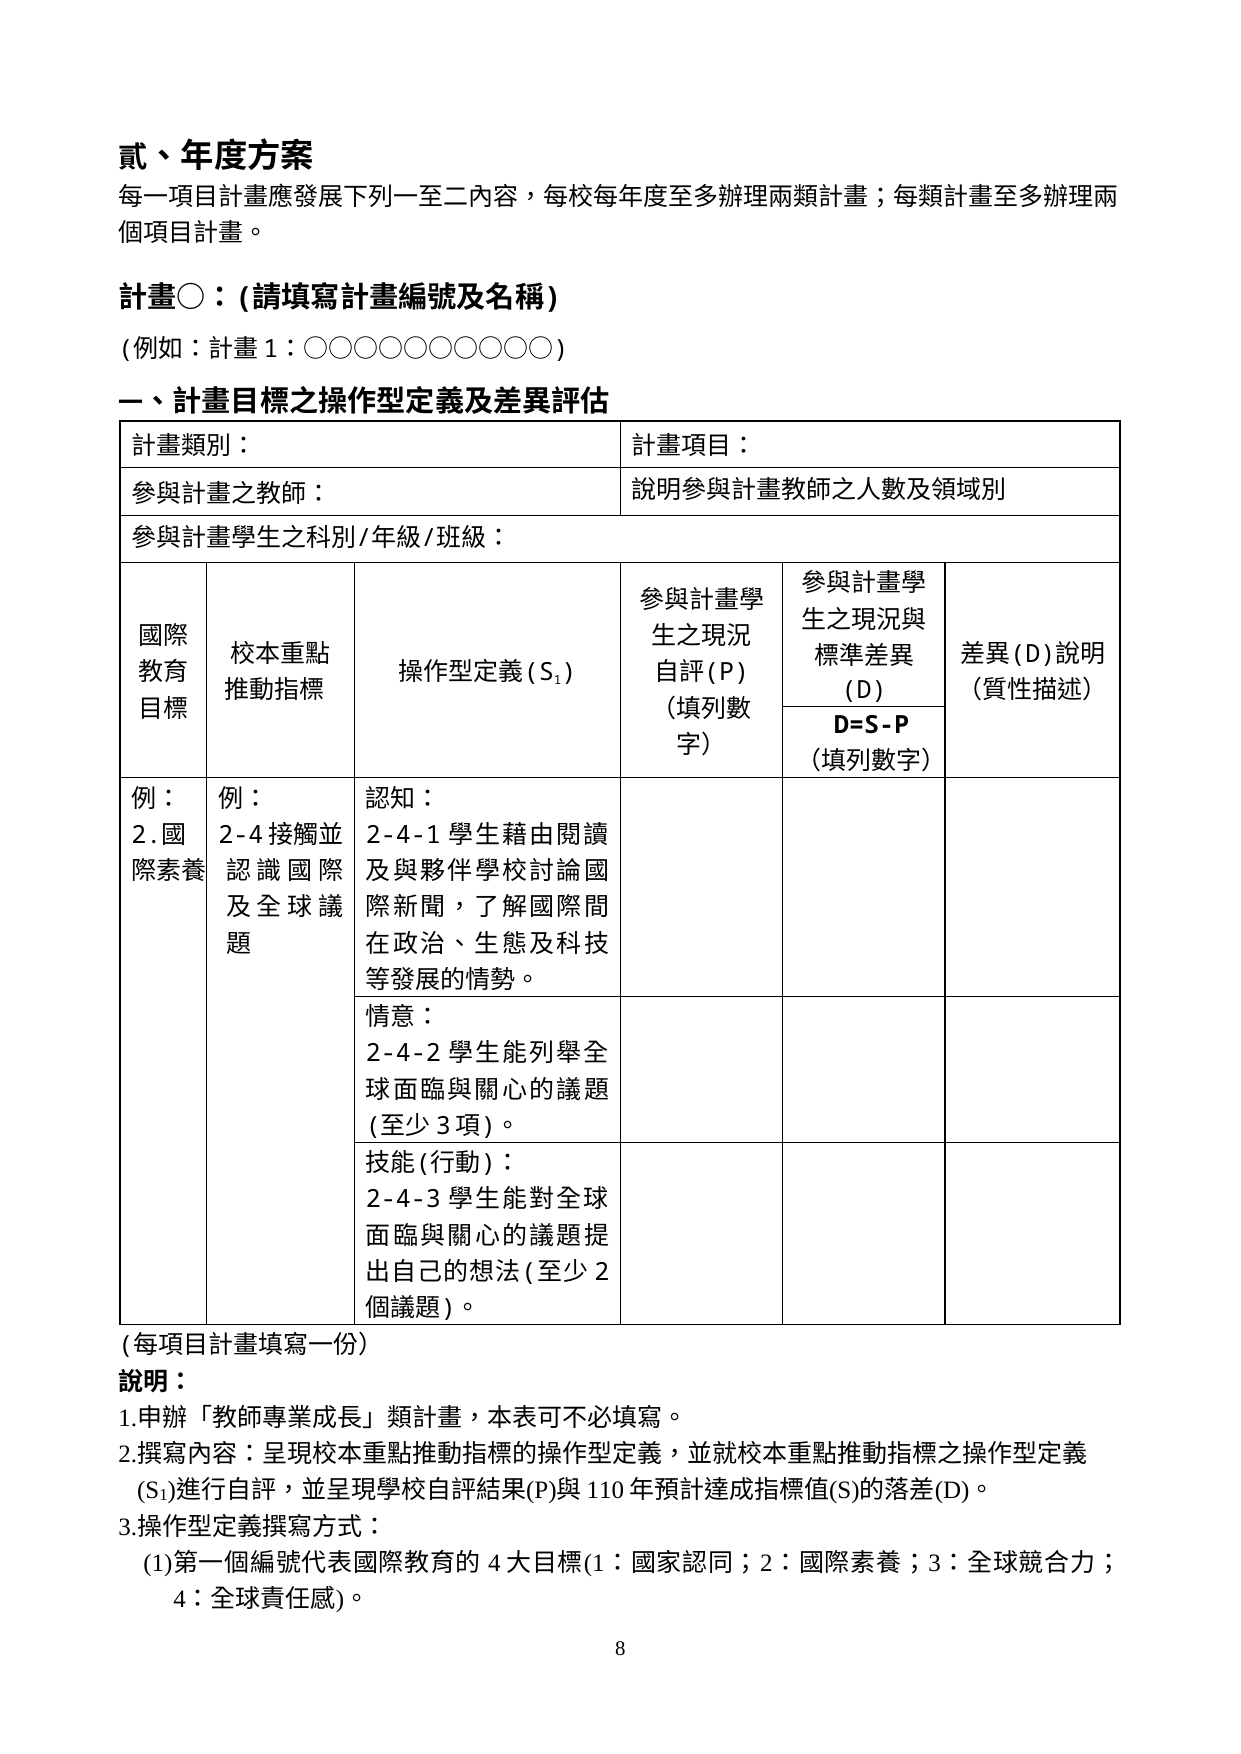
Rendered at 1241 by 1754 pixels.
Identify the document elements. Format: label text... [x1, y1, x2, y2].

table_cell 參與計畫學生之科別/年級/班級： [121, 516, 1119, 562]
table_cell 例： 2-4接觸並認識國際及全球議題 [207, 778, 354, 1324]
text (每項目計畫填寫一份） [118, 1325, 1122, 1361]
table_cell 說明參與計畫教師之人數及領域別 [621, 468, 1119, 514]
table_cell 差異(D)說明 （質性描述） [946, 563, 1119, 777]
table_cell [946, 1143, 1119, 1324]
table_cell [946, 997, 1119, 1142]
table_cell 情意： 2-4-2學生能列舉全球面臨與關心的議題(至少3項)。 [355, 997, 620, 1142]
text 1.申辦「教師專業成長」類計畫，本表可不必填寫。 [118, 1397, 1122, 1434]
table_cell 例： 2.國際素養 [121, 778, 206, 1324]
table_header 計畫類別： [121, 422, 620, 467]
text (例如：計畫1：○○○○○○○○○○) [118, 329, 1122, 365]
table_cell [946, 778, 1119, 996]
text 貳、年度方案 [118, 128, 1122, 177]
table_cell 校本重點 推動指標 [207, 563, 354, 777]
table_cell 技能(行動)： 2-4-3學生能對全球面臨與關心的議題提出自己的想法(至少2個議題)。 [355, 1143, 620, 1324]
text 2.撰寫內容：呈現校本重點推動指標的操作型定義，並就校本重點推動指標之操作型定義(S1)進行自評，並呈現學校自評結果(P)與110年預計達成指標值(S)的落差(D)。 [118, 1434, 1122, 1506]
table_cell [621, 1143, 782, 1324]
text 每一項目計畫應發展下列一至二內容，每校每年度至多辦理兩類計畫；每類計畫至多辦理兩個項目計畫。 [118, 177, 1122, 249]
text 說明： [118, 1361, 1122, 1397]
table_cell 操作型定義(S1) [355, 563, 620, 777]
table_cell D=S-P （填列數字） [783, 707, 944, 777]
table_cell [783, 778, 944, 996]
table_cell [621, 778, 782, 996]
table_cell 參與計畫學生之現況與標準差異(D) [783, 563, 944, 706]
table_cell 參與計畫之教師： [121, 468, 620, 514]
table_cell [621, 997, 782, 1142]
table_cell 認知： 2-4-1學生藉由閱讀及與夥伴學校討論國際新聞，了解國際間在政治、生態及科技等發展的情勢。 [355, 778, 620, 996]
table_header 計畫項目： [621, 422, 1119, 467]
text (1)第一個編號代表國際教育的4大目標(1：國家認同；2：國際素養；3：全球競合力；4：全球責任感)。 [143, 1542, 1122, 1615]
table_cell [783, 997, 944, 1142]
text 計畫○：(請填寫計畫編號及名稱) [118, 274, 1122, 316]
table_cell 國際教育目標 [121, 563, 206, 777]
text 3.操作型定義撰寫方式： [118, 1506, 1122, 1542]
table_cell [783, 1143, 944, 1324]
table_cell 參與計畫學生之現況 自評(P) （填列數字） [621, 563, 782, 777]
text 一、計畫目標之操作型定義及差異評估 [118, 378, 1122, 420]
